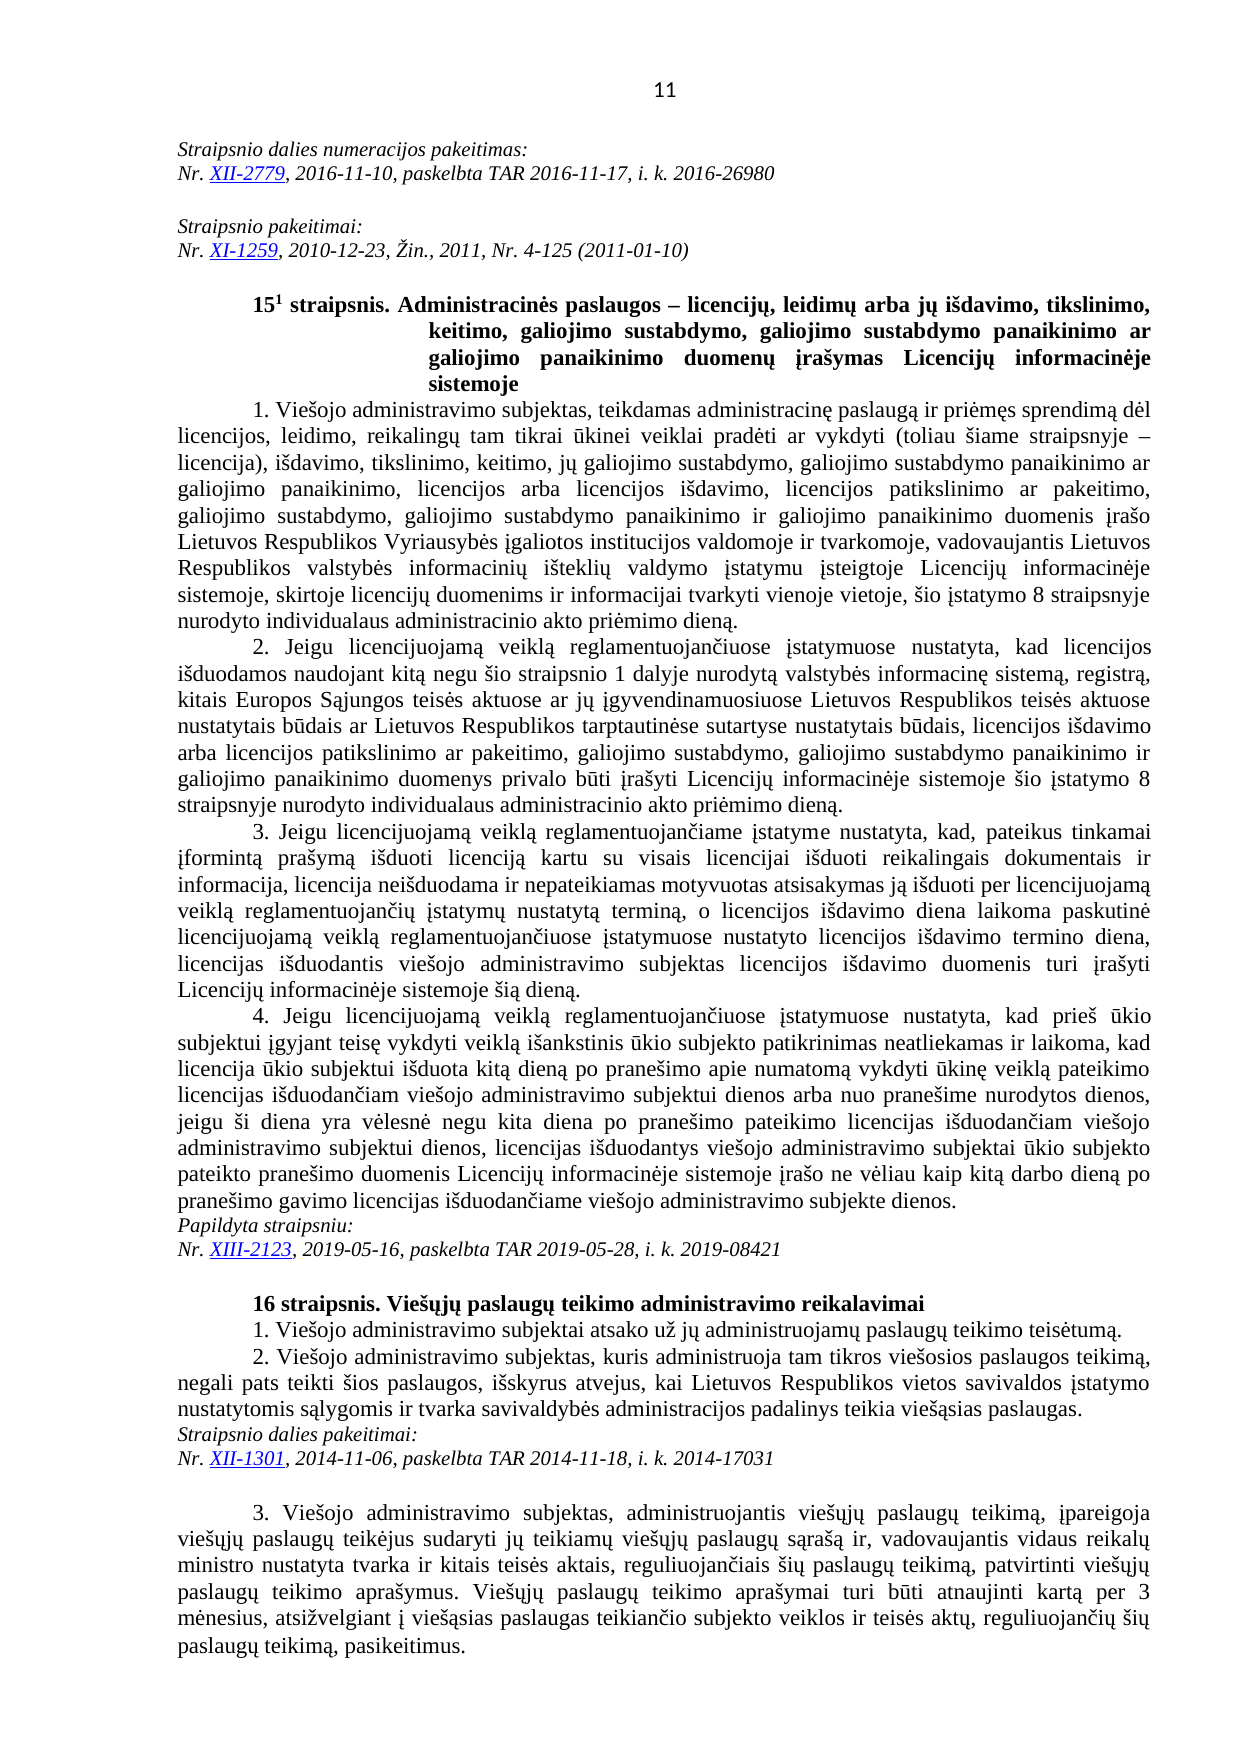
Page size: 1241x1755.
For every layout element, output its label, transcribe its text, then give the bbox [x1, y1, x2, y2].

text Nr. XII-2779, 2016-11-10, paskelbta TAR 2016-11-17, i. k. 2016-26980 [177, 161, 1152, 185]
text Nr. XII-1301, 2014-11-06, paskelbta TAR 2014-11-18, i. k. 2014-17031 [177, 1446, 1152, 1470]
text 3. Viešojo administravimo subjektas, administruojantis viešųjų paslaugų teikimą, įpareigoja viešųjų paslaugų teikėjus sudaryti jų teikiamų viešųjų paslaugų sąrašą ir, vadovaujantis vidaus reikalų ministro nustatyta tvarka ir kitais teisės aktais, reguliuojančiais šių paslaugų teikimą, patvirtinti viešųjų paslaugų teikimo aprašymus. Viešųjų paslaugų teikimo aprašymai turi būti atnaujinti kartą per 3 mėnesius, atsižvelgiant į viešąsias paslaugas teikiančio subjekto veiklos ir teisės aktų, reguliuojančių šių paslaugų teikimą, pasikeitimus. [177, 1499, 1152, 1659]
text Nr. XI-1259, 2010-12-23, Žin., 2011, Nr. 4-125 (2011-01-10) [177, 238, 1152, 262]
text 1. Viešojo administravimo subjektai atsako už jų administruojamų paslaugų teikimo teisėtumą. [177, 1316, 1152, 1343]
text 1. Viešojo administravimo subjektas, teikdamas administracinę paslaugą ir priėmęs sprendimą dėl licencijos, leidimo, reikalingų tam tikrai ūkinei veiklai pradėti ar vykdyti (toliau šiame straipsnyje – licencija), išdavimo, tikslinimo, keitimo, jų galiojimo sustabdymo, galiojimo sustabdymo panaikinimo ar galiojimo panaikinimo, licencijos arba licencijos išdavimo, licencijos patikslinimo ar pakeitimo, galiojimo sustabdymo, galiojimo sustabdymo panaikinimo ir galiojimo panaikinimo duomenis įrašo Lietuvos Respublikos Vyriausybės įgaliotos institucijos valdomoje ir tvarkomoje, vadovaujantis Lietuvos Respublikos valstybės informacinių išteklių valdymo įstatymu įsteigtoje Licencijų informacinėje sistemoje, skirtoje licencijų duomenims ir informacijai tvarkyti vienoje vietoje, šio įstatymo 8 straipsnyje nurodyto individualaus administracinio akto priėmimo dieną. [177, 396, 1152, 633]
text 4. Jeigu licencijuojamą veiklą reglamentuojančiuose įstatymuose nustatyta, kad prieš ūkio subjektui įgyjant teisę vykdyti veiklą išankstinis ūkio subjekto patikrinimas neatliekamas ir laikoma, kad licencija ūkio subjektui išduota kitą dieną po pranešimo apie numatomą vykdyti ūkinę veiklą pateikimo licencijas išduodančiam viešojo administravimo subjektui dienos arba nuo pranešime nurodytos dienos, jeigu ši diena yra vėlesnė negu kita diena po pranešimo pateikimo licencijas išduodančiam viešojo administravimo subjektui dienos, licencijas išduodantys viešojo administravimo subjektai ūkio subjekto pateikto pranešimo duomenis Licencijų informacinėje sistemoje įrašo ne vėliau kaip kitą darbo dieną po pranešimo gavimo licencijas išduodančiame viešojo administravimo subjekte dienos. [177, 1002, 1152, 1213]
text Straipsnio dalies numeracijos pakeitimas: [177, 137, 1152, 161]
text 16 straipsnis. Viešųjų paslaugų teikimo administravimo reikalavimai [177, 1290, 1152, 1316]
text 2. Viešojo administravimo subjektas, kuris administruoja tam tikros viešosios paslaugos teikimą, negali pats teikti šios paslaugos, išskyrus atvejus, kai Lietuvos Respublikos vietos savivaldos įstatymo nustatytomis sąlygomis ir tvarka savivaldybės administracijos padalinys teikia viešąsias paslaugas. [177, 1343, 1152, 1422]
text Papildyta straipsniu: [177, 1213, 1152, 1237]
text Straipsnio dalies pakeitimai: [177, 1422, 1152, 1446]
text 2. Jeigu licencijuojamą veiklą reglamentuojančiuose įstatymuose nustatyta, kad licencijos išduodamos naudojant kitą negu šio straipsnio 1 dalyje nurodytą valstybės informacinę sistemą, registrą, kitais Europos Sąjungos teisės aktuose ar jų įgyvendinamuosiuose Lietuvos Respublikos teisės aktuose nustatytais būdais ar Lietuvos Respublikos tarptautinėse sutartyse nustatytais būdais, licencijos išdavimo arba licencijos patikslinimo ar pakeitimo, galiojimo sustabdymo, galiojimo sustabdymo panaikinimo ir galiojimo panaikinimo duomenys privalo būti įrašyti Licencijų informacinėje sistemoje šio įstatymo 8 straipsnyje nurodyto individualaus administracinio akto priėmimo dieną. [177, 633, 1152, 818]
text 3. Jeigu licencijuojamą veiklą reglamentuojančiame įstatyme nustatyta, kad, pateikus tinkamai įformintą prašymą išduoti licenciją kartu su visais licencijai išduoti reikalingais dokumentais ir informacija, licencija neišduodama ir nepateikiamas motyvuotas atsisakymas ją išduoti per licencijuojamą veiklą reglamentuojančių įstatymų nustatytą terminą, o licencijos išdavimo diena laikoma paskutinė licencijuojamą veiklą reglamentuojančiuose įstatymuose nustatyto licencijos išdavimo termino diena, licencijas išduodantis viešojo administravimo subjektas licencijos išdavimo duomenis turi įrašyti Licencijų informacinėje sistemoje šią dieną. [177, 818, 1152, 1002]
text Straipsnio pakeitimai: [177, 214, 1152, 238]
text Nr. XIII-2123, 2019-05-16, paskelbta TAR 2019-05-28, i. k. 2019-08421 [177, 1237, 1152, 1261]
text 151 straipsnis. Administracinės paslaugos – licencijų, leidimų arba jų išdavimo, tikslinimo, keitimo, galiojimo sustabdymo, galiojimo sustabdymo panaikinimo ar galiojimo panaikinimo duomenų įrašymas Licencijų informacinėje sistemoje [252, 291, 1152, 396]
